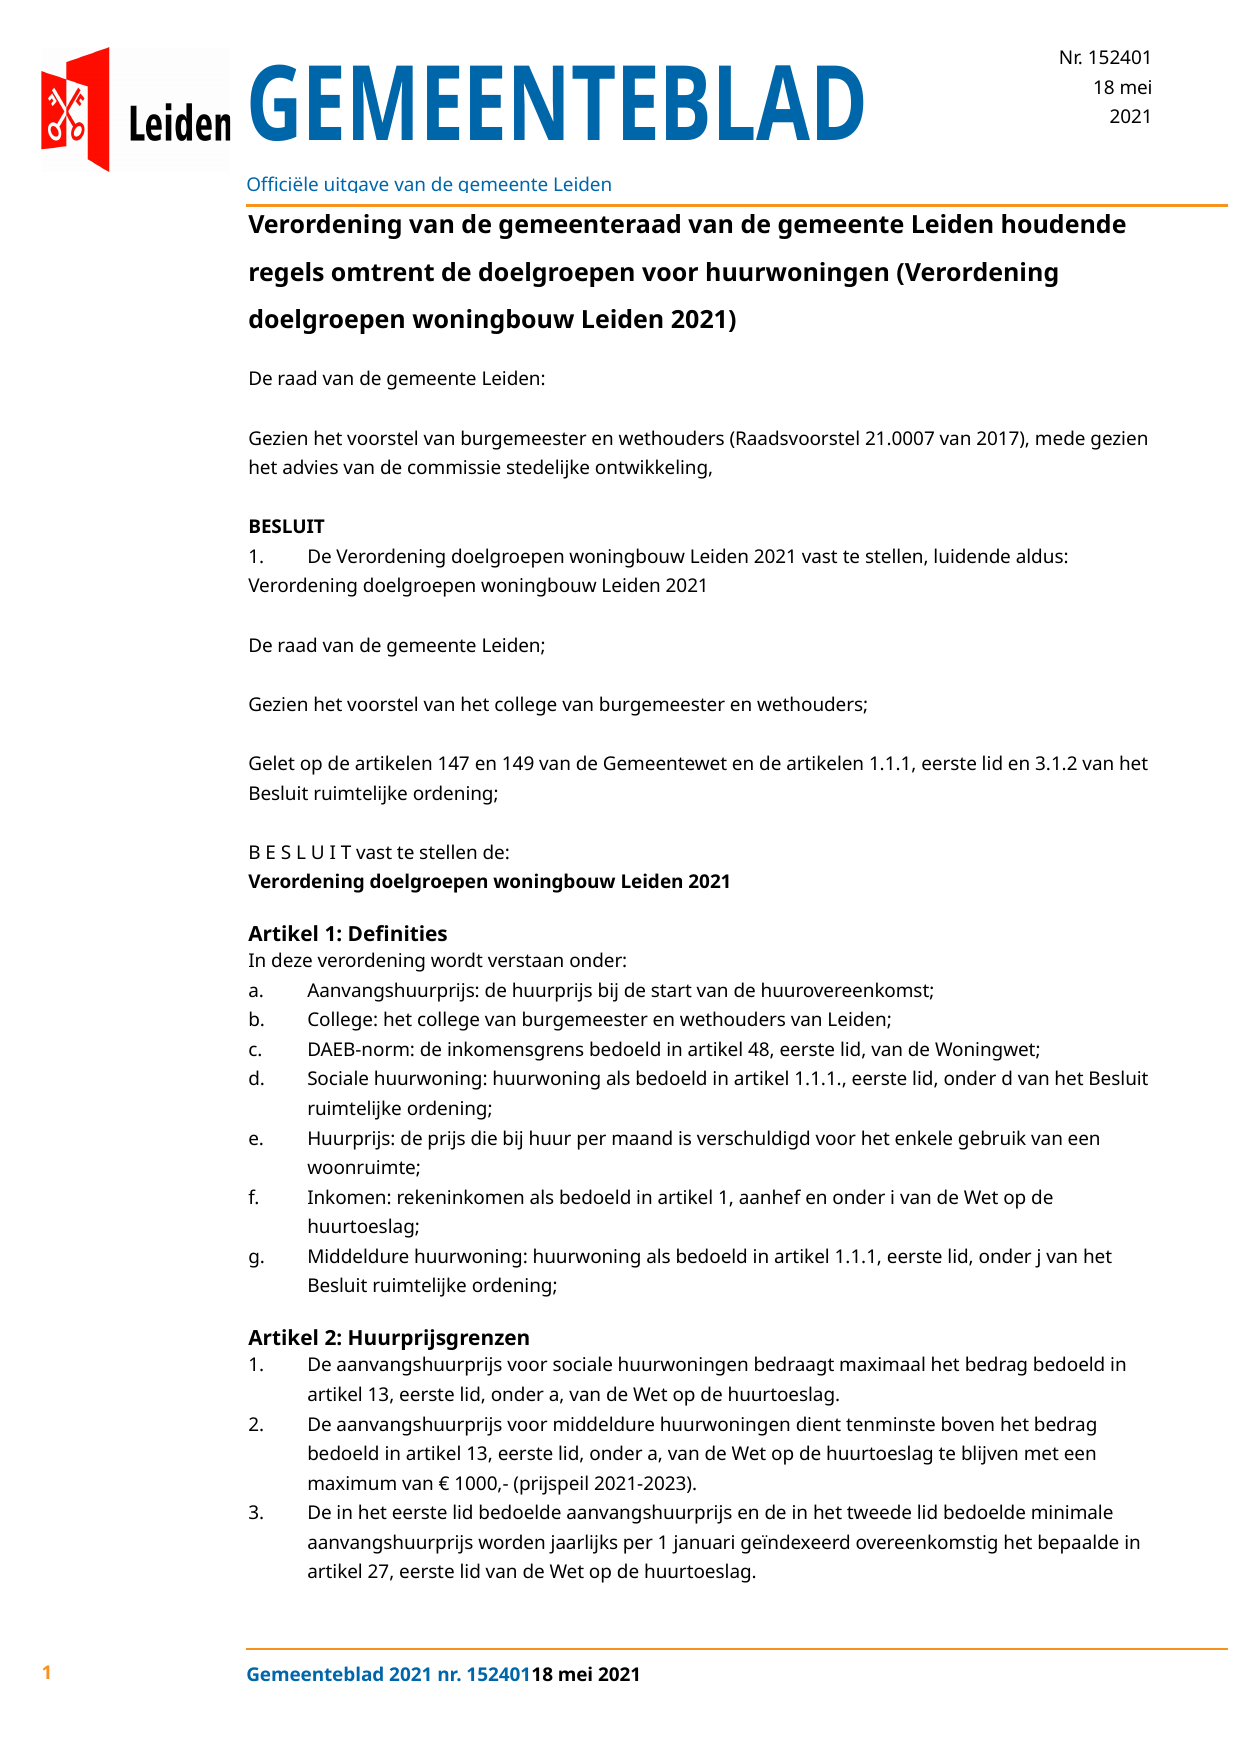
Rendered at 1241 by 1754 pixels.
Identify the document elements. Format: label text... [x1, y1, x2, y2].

text De raad van de gemeente Leiden: [248, 366, 1152, 391]
text Gezien het voorstel van het college van burgemeester en wethouders; [248, 691, 1152, 717]
picture [41, 47, 231, 172]
list DAEB-norm: de inkomensgrens bedoeld in artikel 48, eerste lid, van de Woningwet; [248, 1036, 1152, 1062]
text Gelet op de artikelen 147 en 149 van de Gemeentewet en de artikelen 1.1.1, eerste lid en 3.1.2 van het Besluit ruimtelijke ordening; [248, 750, 1152, 805]
list Middeldure huurwoning: huurwoning als bedoeld in artikel 1.1.1, eerste lid, onder j van het Besluit ruimtelijke ordening; [248, 1243, 1152, 1298]
text De raad van de gemeente Leiden; [248, 632, 1152, 657]
list De in het eerste lid bedoelde aanvangshuurprijs en de in het tweede lid bedoelde minimale aanvangshuurprijs worden jaarlijks per 1 januari geïndexeerd overeenkomstig het bepaalde in artikel 27, eerste lid van de Wet op de huurtoeslag. [248, 1499, 1152, 1584]
text Verordening van de gemeenteraad van de gemeente Leiden houdende regels omtrent de doelgroepen voor huurwoningen (Verordening doelgroepen woningbouw Leiden 2021) [248, 207, 1152, 336]
text Artikel 1: Definities [248, 919, 1152, 947]
list College: het college van burgemeester en wethouders van Leiden; [248, 1006, 1152, 1032]
text Gezien het voorstel van burgemeester en wethouders (Raadsvoorstel 21.0007 van 2017), mede gezien het advies van de commissie stedelijke ontwikkeling, [248, 425, 1152, 480]
list De aanvangshuurprijs voor middeldure huurwoningen dient tenminste boven het bedrag bedoeld in artikel 13, eerste lid, onder a, van de Wet op de huurtoeslag te blijven met een maximum van € 1000,- (prijspeil 2021-2023). [248, 1411, 1152, 1496]
text In deze verordening wordt verstaan onder: [248, 947, 1152, 973]
text BESLUIT [248, 513, 1152, 539]
text Verordening doelgroepen woningbouw Leiden 2021 [248, 868, 1152, 894]
list De Verordening doelgroepen woningbouw Leiden 2021 vast te stellen, luidende aldus: [248, 543, 1152, 569]
list Inkomen: rekeninkomen als bedoeld in artikel 1, aanhef en onder i van de Wet op de huurtoeslag; [248, 1184, 1152, 1239]
list De aanvangshuurprijs voor sociale huurwoningen bedraagt maximaal het bedrag bedoeld in artikel 13, eerste lid, onder a, van de Wet op de huurtoeslag. [248, 1352, 1152, 1407]
text Artikel 2: Huurprijsgrenzen [248, 1323, 1152, 1352]
list Aanvangshuurprijs: de huurprijs bij de start van de huurovereenkomst; [248, 977, 1152, 1003]
list Huurprijs: de prijs die bij huur per maand is verschuldigd voor het enkele gebruik van een woonruimte; [248, 1125, 1152, 1180]
list Sociale huurwoning: huurwoning als bedoeld in artikel 1.1.1., eerste lid, onder d van het Besluit ruimtelijke ordening; [248, 1066, 1152, 1121]
text B E S L U I T vast te stellen de: [248, 839, 1152, 864]
text Verordening doelgroepen woningbouw Leiden 2021 [248, 573, 1152, 598]
